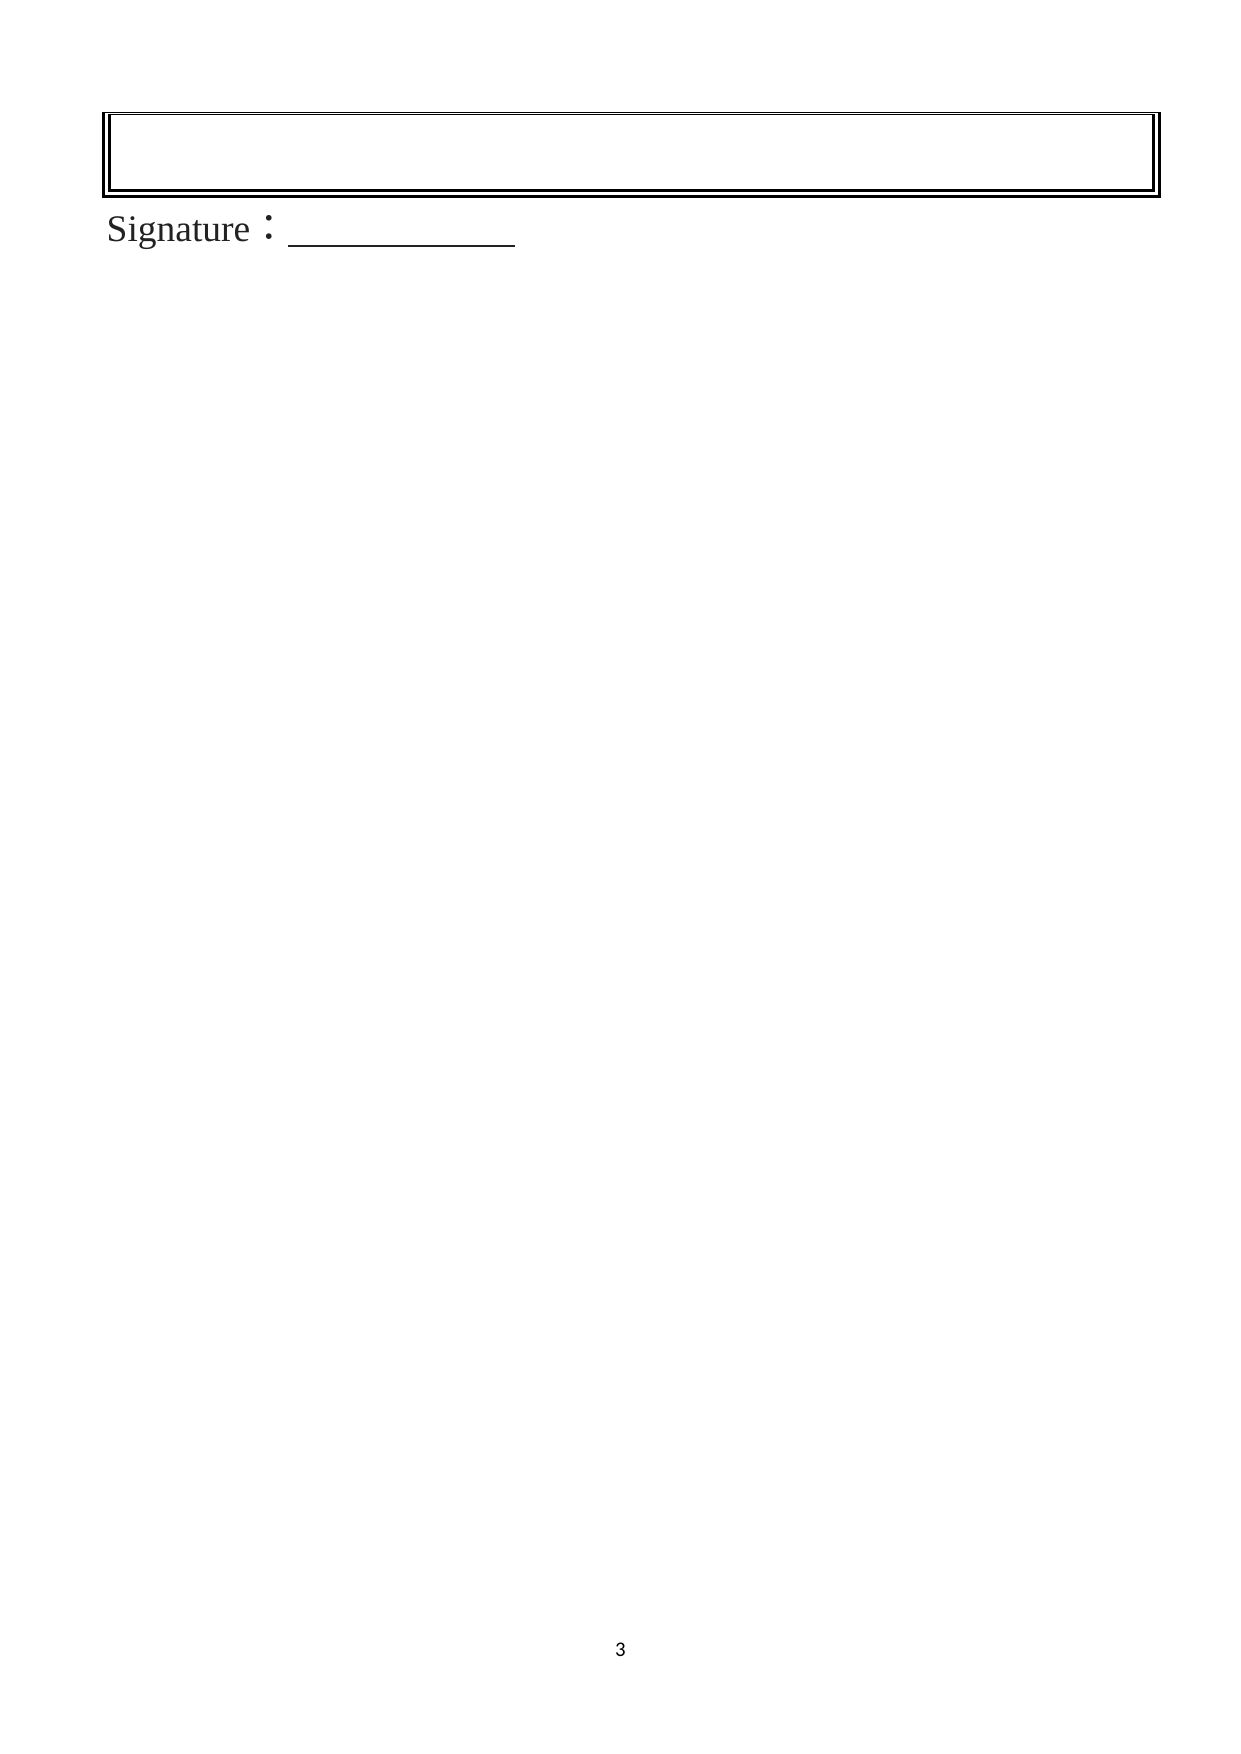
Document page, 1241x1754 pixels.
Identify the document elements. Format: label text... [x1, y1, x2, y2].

table_cell [111, 115, 1152, 189]
text Signature： [106, 198, 1134, 252]
